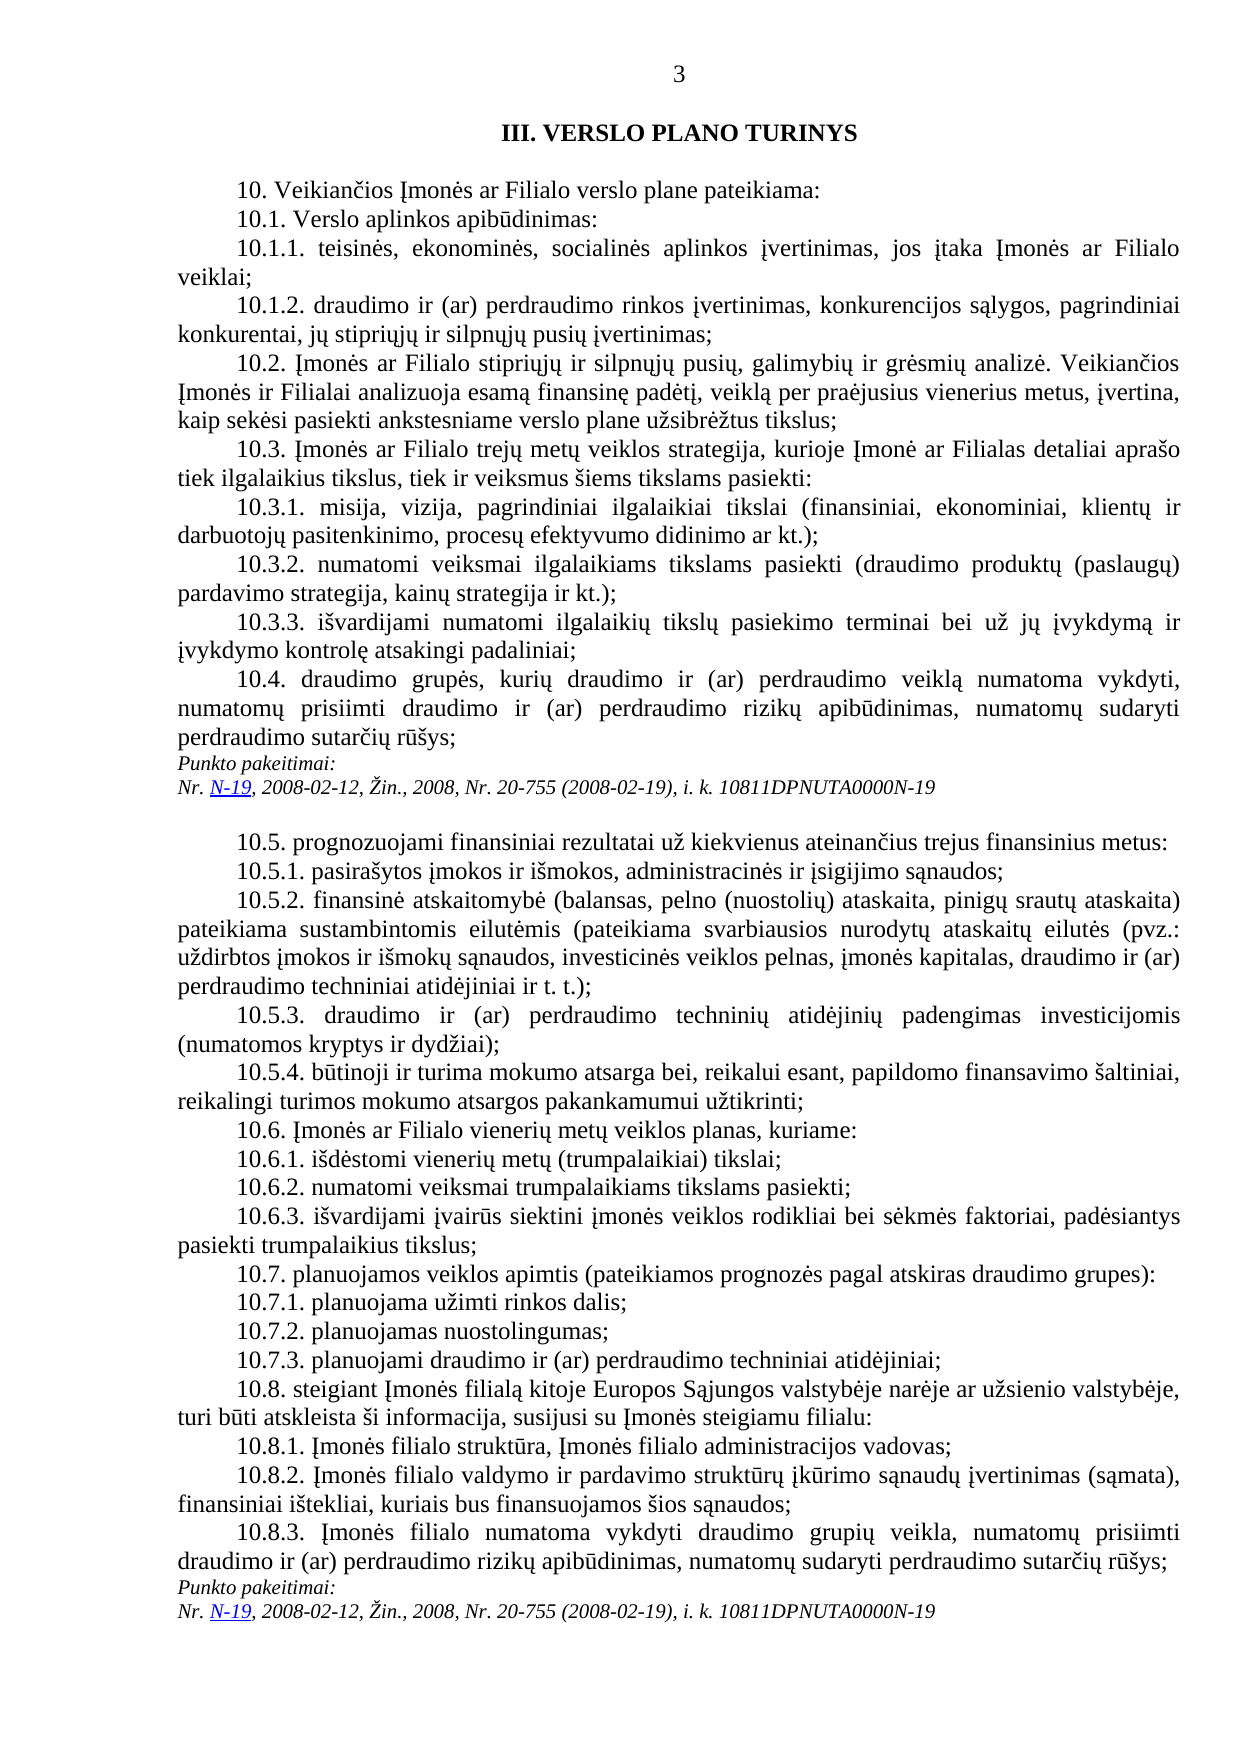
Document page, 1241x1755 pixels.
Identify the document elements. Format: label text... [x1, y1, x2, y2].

text 10.7. planuojamos veiklos apimtis (pateikiamos prognozės pagal atskiras draudimo grupes): [177, 1259, 1181, 1287]
text 10.1.2. draudimo ir (ar) perdraudimo rinkos įvertinimas, konkurencijos sąlygos, pagrindiniai konkurentai, jų stipriųjų ir silpnųjų pusių įvertinimas; [177, 291, 1181, 348]
text 10.6.1. išdėstomi vienerių metų (trumpalaikiai) tikslai; [177, 1144, 1181, 1172]
text Nr. N-19, 2008-02-12, Žin., 2008, Nr. 20-755 (2008-02-19), i. k. 10811DPNUTA0000N-19 [177, 1599, 1181, 1623]
text 10.7.3. planuojami draudimo ir (ar) perdraudimo techniniai atidėjiniai; [177, 1345, 1181, 1374]
text 10.5.3. draudimo ir (ar) perdraudimo techninių atidėjinių padengimas investicijomis (numatomos kryptys ir dydžiai); [177, 1000, 1181, 1057]
text 10.8.3. Įmonės filialo numatoma vykdyti draudimo grupių veikla, numatomų prisiimti draudimo ir (ar) perdraudimo rizikų apibūdinimas, numatomų sudaryti perdraudimo sutarčių rūšys; [177, 1517, 1181, 1575]
text 10.8. steigiant Įmonės filialą kitoje Europos Sąjungos valstybėje narėje ar užsienio valstybėje, turi būti atskleista ši informacija, susijusi su Įmonės steigiamu filialu: [177, 1374, 1181, 1431]
text 10.3.2. numatomi veiksmai ilgalaikiams tikslams pasiekti (draudimo produktų (paslaugų) pardavimo strategija, kainų strategija ir kt.); [177, 549, 1181, 607]
text 10.8.1. Įmonės filialo struktūra, Įmonės filialo administracijos vadovas; [177, 1431, 1181, 1460]
text 10.6.2. numatomi veiksmai trumpalaikiams tikslams pasiekti; [177, 1172, 1181, 1201]
text 10.5.4. būtinoji ir turima mokumo atsarga bei, reikalui esant, papildomo finansavimo šaltiniai, reikalingi turimos mokumo atsargos pakankamumui užtikrinti; [177, 1057, 1181, 1115]
text 10.1.1. teisinės, ekonominės, socialinės aplinkos įvertinimas, jos įtaka Įmonės ar Filialo veiklai; [177, 233, 1181, 291]
text 10. Veikiančios Įmonės ar Filialo verslo plane pateikiama: [177, 176, 1181, 204]
text 10.7.2. planuojamas nuostolingumas; [177, 1316, 1181, 1345]
text 10.5.2. finansinė atskaitomybė (balansas, pelno (nuostolių) ataskaita, pinigų srautų ataskaita) pateikiama sustambintomis eilutėmis (pateikiama svarbiausios nurodytų ataskaitų eilutės (pvz.: uždirbtos įmokos ir išmokų sąnaudos, investicinės veiklos pelnas, įmonės kapitalas, draudimo ir (ar) perdraudimo techniniai atidėjiniai ir t. t.); [177, 885, 1181, 1000]
text 10.6.3. išvardijami įvairūs siektini įmonės veiklos rodikliai bei sėkmės faktoriai, padėsiantys pasiekti trumpalaikius tikslus; [177, 1201, 1181, 1259]
text 10.7.1. planuojama užimti rinkos dalis; [177, 1287, 1181, 1316]
text 10.4. draudimo grupės, kurių draudimo ir (ar) perdraudimo veiklą numatoma vykdyti, numatomų prisiimti draudimo ir (ar) perdraudimo rizikų apibūdinimas, numatomų sudaryti perdraudimo sutarčių rūšys; [177, 664, 1181, 751]
text 10.5.1. pasirašytos įmokos ir išmokos, administracinės ir įsigijimo sąnaudos; [177, 856, 1181, 885]
text 10.6. Įmonės ar Filialo vienerių metų veiklos planas, kuriame: [177, 1115, 1181, 1144]
text 10.2. Įmonės ar Filialo stipriųjų ir silpnųjų pusių, galimybių ir grėsmių analizė. Veikiančios Įmonės ir Filialai analizuoja esamą finansinę padėtį, veiklą per praėjusius vienerius metus, įvertina, kaip sekėsi pasiekti ankstesniame verslo plane užsibrėžtus tikslus; [177, 348, 1181, 434]
text 10.5. prognozuojami finansiniai rezultatai už kiekvienus ateinančius trejus finansinius metus: [177, 827, 1181, 856]
text 10.3.1. misija, vizija, pagrindiniai ilgalaikiai tikslai (finansiniai, ekonominiai, klientų ir darbuotojų pasitenkinimo, procesų efektyvumo didinimo ar kt.); [177, 492, 1181, 549]
text 10.8.2. Įmonės filialo valdymo ir pardavimo struktūrų įkūrimo sąnaudų įvertinimas (sąmata), finansiniai ištekliai, kuriais bus finansuojamos šios sąnaudos; [177, 1460, 1181, 1517]
text Punkto pakeitimai: [177, 751, 1181, 775]
text Nr. N-19, 2008-02-12, Žin., 2008, Nr. 20-755 (2008-02-19), i. k. 10811DPNUTA0000N-19 [177, 775, 1181, 799]
text 10.3. Įmonės ar Filialo trejų metų veiklos strategija, kurioje Įmonė ar Filialas detaliai aprašo tiek ilgalaikius tikslus, tiek ir veiksmus šiems tikslams pasiekti: [177, 434, 1181, 492]
text 10.3.3. išvardijami numatomi ilgalaikių tikslų pasiekimo terminai bei už jų įvykdymą ir įvykdymo kontrolę atsakingi padaliniai; [177, 607, 1181, 664]
text III. VERSLO PLANO TURINYS [177, 118, 1181, 147]
text 10.1. Verslo aplinkos apibūdinimas: [177, 204, 1181, 233]
text Punkto pakeitimai: [177, 1575, 1181, 1599]
